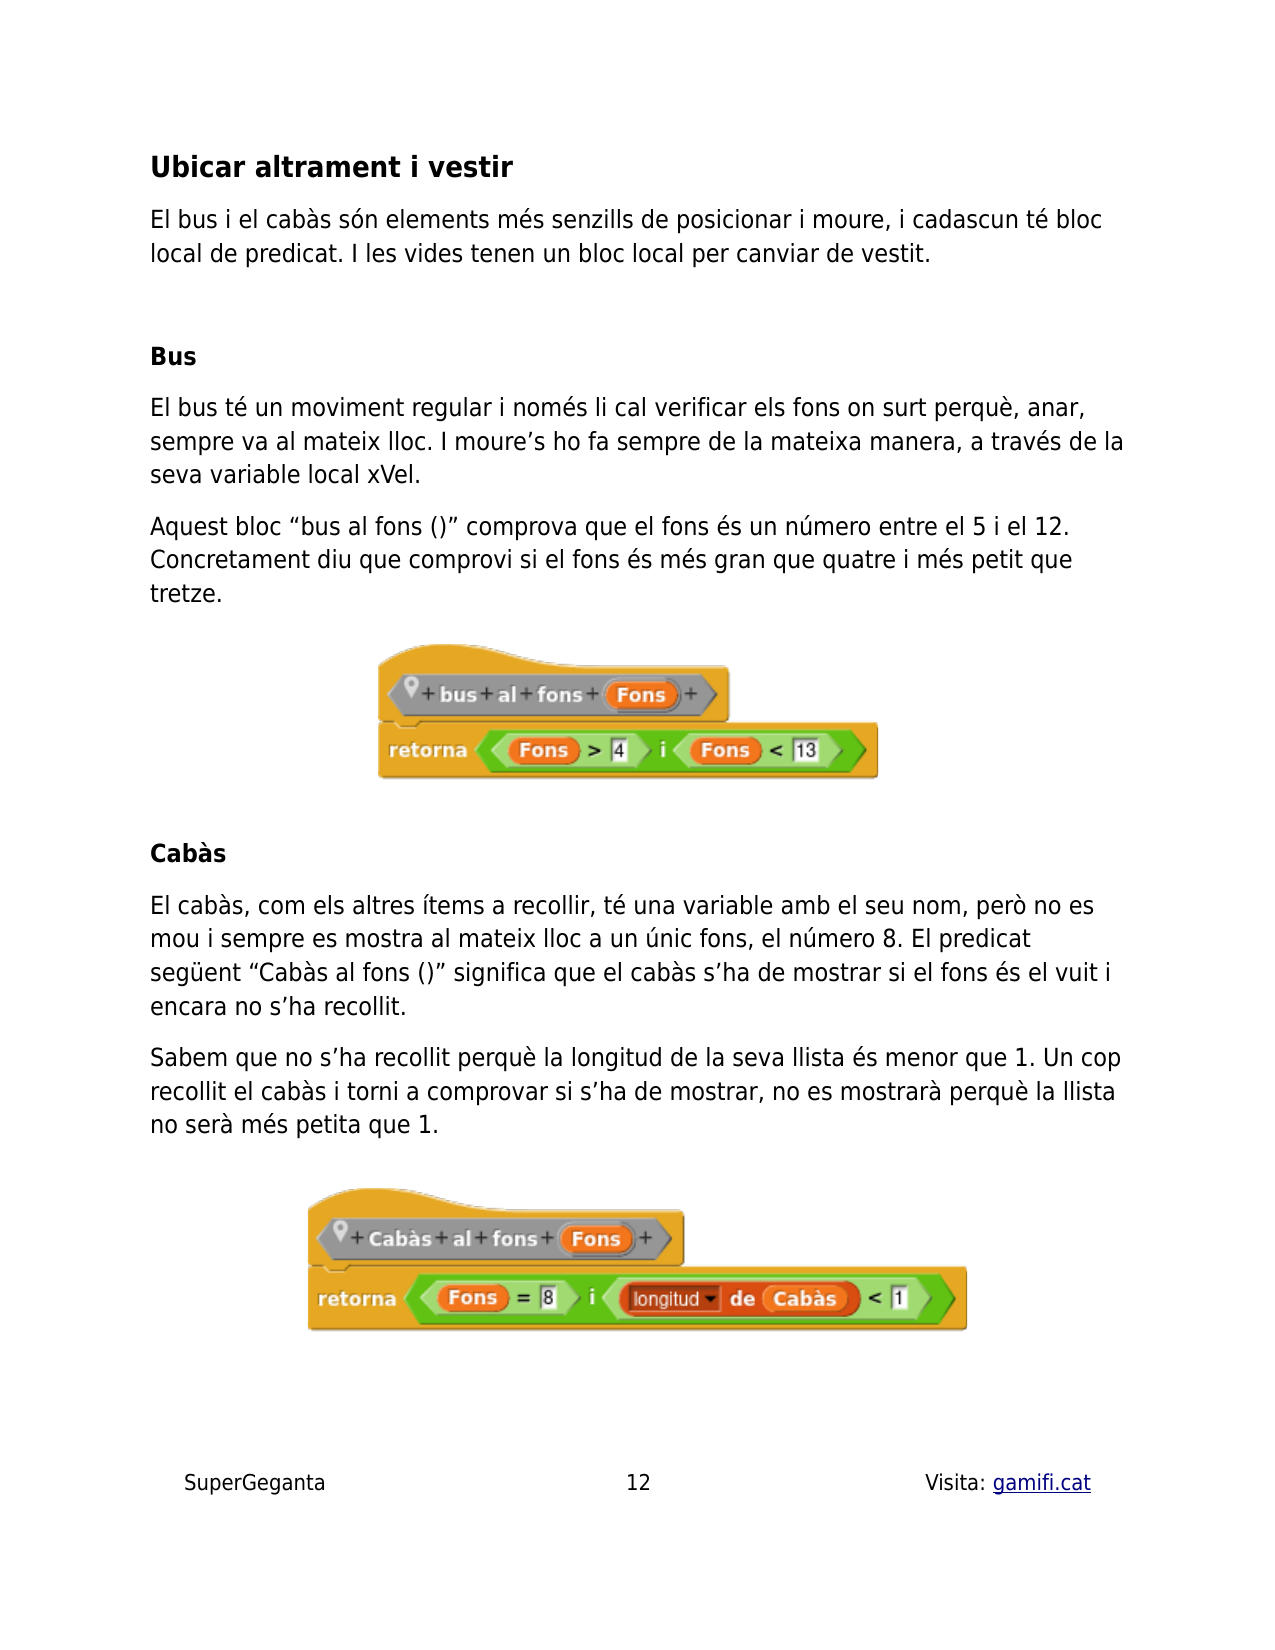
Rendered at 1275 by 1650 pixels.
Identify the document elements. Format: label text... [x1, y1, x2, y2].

text Bus [150, 342, 1125, 371]
text El bus i el cabàs són elements més senzills de posicionar i moure, i cadascun té bloc local de predicat. I les vides tenen un bloc local per canviar de vestit. [150, 205, 1125, 268]
text Cabàs [150, 840, 1125, 869]
text El bus té un moviment regular i només li cal verificar els fons on surt perquè, anar, sempre va al mateix lloc. I moure’s ho fa sempre de la mateixa manera, a través de la seva variable local xVel. [150, 393, 1125, 489]
subtitle Ubicar altrament i vestir [150, 150, 1125, 184]
text Aquest bloc “bus al fons ()” comprova que el fons és un número entre el 5 i el 12. Concretament diu que comprovi si el fons és més gran que quatre i més petit que tretze. [150, 512, 1125, 608]
picture [307, 1188, 968, 1336]
text El cabàs, com els altres ítems a recollir, té una variable amb el seu nom, però no es mou i sempre es mostra al mateix lloc a un únic fons, el número 8. El predicat següent “Cabàs al fons ()” significa que el cabàs s’ha de mostrar si el fons és el vuit i encara no s’ha recollit. [150, 891, 1125, 1021]
picture [378, 644, 879, 784]
text Sabem que no s’ha recollit perquè la longitud de la seva llista és menor que 1. Un cop recollit el cabàs i torni a comprovar si s’ha de mostrar, no es mostrarà perquè la llista no serà més petita que 1. [150, 1043, 1125, 1139]
